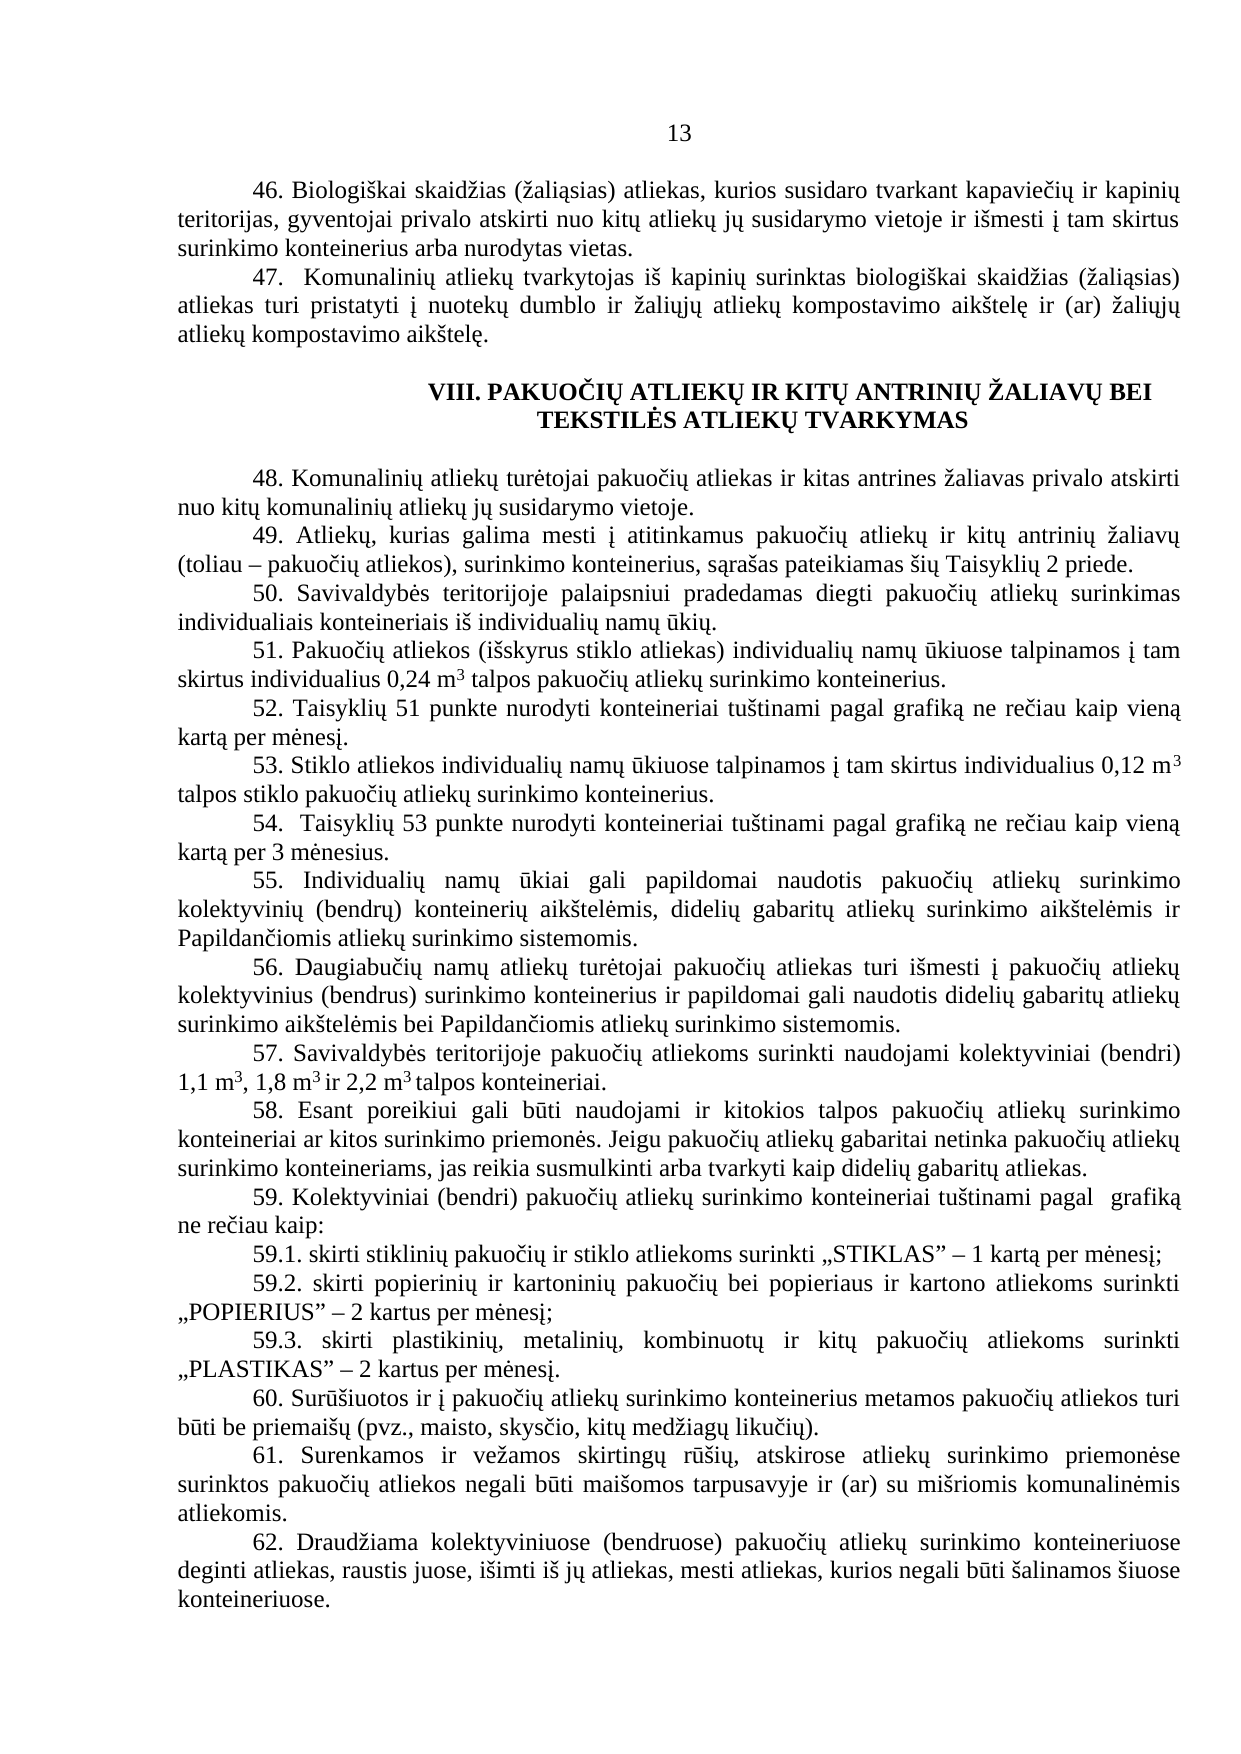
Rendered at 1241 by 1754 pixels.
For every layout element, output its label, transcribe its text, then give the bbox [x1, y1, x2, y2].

text 59.2. skirti popierinių ir kartoninių pakuočių bei popieriaus ir kartono atliekoms surinkti „POPIERIUS” – 2 kartus per mėnesį; [177, 1268, 1181, 1326]
text 52. Taisyklių 51 punkte nurodyti konteineriai tuštinami pagal grafiką ne rečiau kaip vieną kartą per mėnesį. [177, 693, 1181, 751]
text 59. Kolektyviniai (bendri) pakuočių atliekų surinkimo konteineriai tuštinami pagal grafiką ne rečiau kaip: [177, 1182, 1181, 1239]
text 57. Savivaldybės teritorijoje pakuočių atliekoms surinkti naudojami kolektyviniai (bendri) 1,1 m3, 1,8 m3 ir 2,2 m3 talpos konteineriai. [177, 1038, 1181, 1096]
text 56. Daugiabučių namų atliekų turėtojai pakuočių atliekas turi išmesti į pakuočių atliekų kolektyvinius (bendrus) surinkimo konteinerius ir papildomai gali naudotis didelių gabaritų atliekų surinkimo aikštelėmis bei Papildančiomis atliekų surinkimo sistemomis. [177, 952, 1181, 1038]
text 61. Surenkamos ir vežamos skirtingų rūšių, atskirose atliekų surinkimo priemonėse surinktos pakuočių atliekos negali būti maišomos tarpusavyje ir (ar) su mišriomis komunalinėmis atliekomis. [177, 1441, 1181, 1527]
text 51. Pakuočių atliekos (išskyrus stiklo atliekas) individualių namų ūkiuose talpinamos į tam skirtus individualius 0,24 m3 talpos pakuočių atliekų surinkimo konteinerius. [177, 636, 1181, 693]
text 55. Individualių namų ūkiai gali papildomai naudotis pakuočių atliekų surinkimo kolektyvinių (bendrų) konteinerių aikštelėmis, didelių gabaritų atliekų surinkimo aikštelėmis ir Papildančiomis atliekų surinkimo sistemomis. [177, 866, 1181, 952]
text VIII. PAKUOČIŲ ATLIEKŲ IR KITŲ ANTRINIŲ ŽALIAVŲ BEI TEKSTILĖS ATLIEKŲ TVARKYMAS [324, 377, 1181, 434]
text 54. Taisyklių 53 punkte nurodyti konteineriai tuštinami pagal grafiką ne rečiau kaip vieną kartą per 3 mėnesius. [177, 808, 1181, 866]
text 53. Stiklo atliekos individualių namų ūkiuose talpinamos į tam skirtus individualius 0,12 m3 talpos stiklo pakuočių atliekų surinkimo konteinerius. [177, 751, 1181, 808]
text 50. Savivaldybės teritorijoje palaipsniui pradedamas diegti pakuočių atliekų surinkimas individualiais konteineriais iš individualių namų ūkių. [177, 578, 1181, 636]
text 60. Surūšiuotos ir į pakuočių atliekų surinkimo konteinerius metamos pakuočių atliekos turi būti be priemaišų (pvz., maisto, skysčio, kitų medžiagų likučių). [177, 1383, 1181, 1441]
text 49. Atliekų, kurias galima mesti į atitinkamus pakuočių atliekų ir kitų antrinių žaliavų (toliau – pakuočių atliekos), surinkimo konteinerius, sąrašas pateikiamas šių Taisyklių 2 priede. [177, 521, 1181, 578]
text 48. Komunalinių atliekų turėtojai pakuočių atliekas ir kitas antrines žaliavas privalo atskirti nuo kitų komunalinių atliekų jų susidarymo vietoje. [177, 463, 1181, 521]
text 58. Esant poreikiui gali būti naudojami ir kitokios talpos pakuočių atliekų surinkimo konteineriai ar kitos surinkimo priemonės. Jeigu pakuočių atliekų gabaritai netinka pakuočių atliekų surinkimo konteineriams, jas reikia susmulkinti arba tvarkyti kaip didelių gabaritų atliekas. [177, 1096, 1181, 1182]
text 59.1. skirti stiklinių pakuočių ir stiklo atliekoms surinkti „STIKLAS” – 1 kartą per mėnesį; [177, 1239, 1181, 1268]
text 59.3. skirti plastikinių, metalinių, kombinuotų ir kitų pakuočių atliekoms surinkti „PLASTIKAS” – 2 kartus per mėnesį. [177, 1326, 1181, 1383]
text 47. Komunalinių atliekų tvarkytojas iš kapinių surinktas biologiškai skaidžias (žaliąsias) atliekas turi pristatyti į nuotekų dumblo ir žaliųjų atliekų kompostavimo aikštelę ir (ar) žaliųjų atliekų kompostavimo aikštelę. [177, 262, 1181, 348]
text 46. Biologiškai skaidžias (žaliąsias) atliekas, kurios susidaro tvarkant kapaviečių ir kapinių teritorijas, gyventojai privalo atskirti nuo kitų atliekų jų susidarymo vietoje ir išmesti į tam skirtus surinkimo konteinerius arba nurodytas vietas. [177, 176, 1181, 262]
text 62. Draudžiama kolektyviniuose (bendruose) pakuočių atliekų surinkimo konteineriuose deginti atliekas, raustis juose, išimti iš jų atliekas, mesti atliekas, kurios negali būti šalinamos šiuose konteineriuose. [177, 1527, 1181, 1613]
